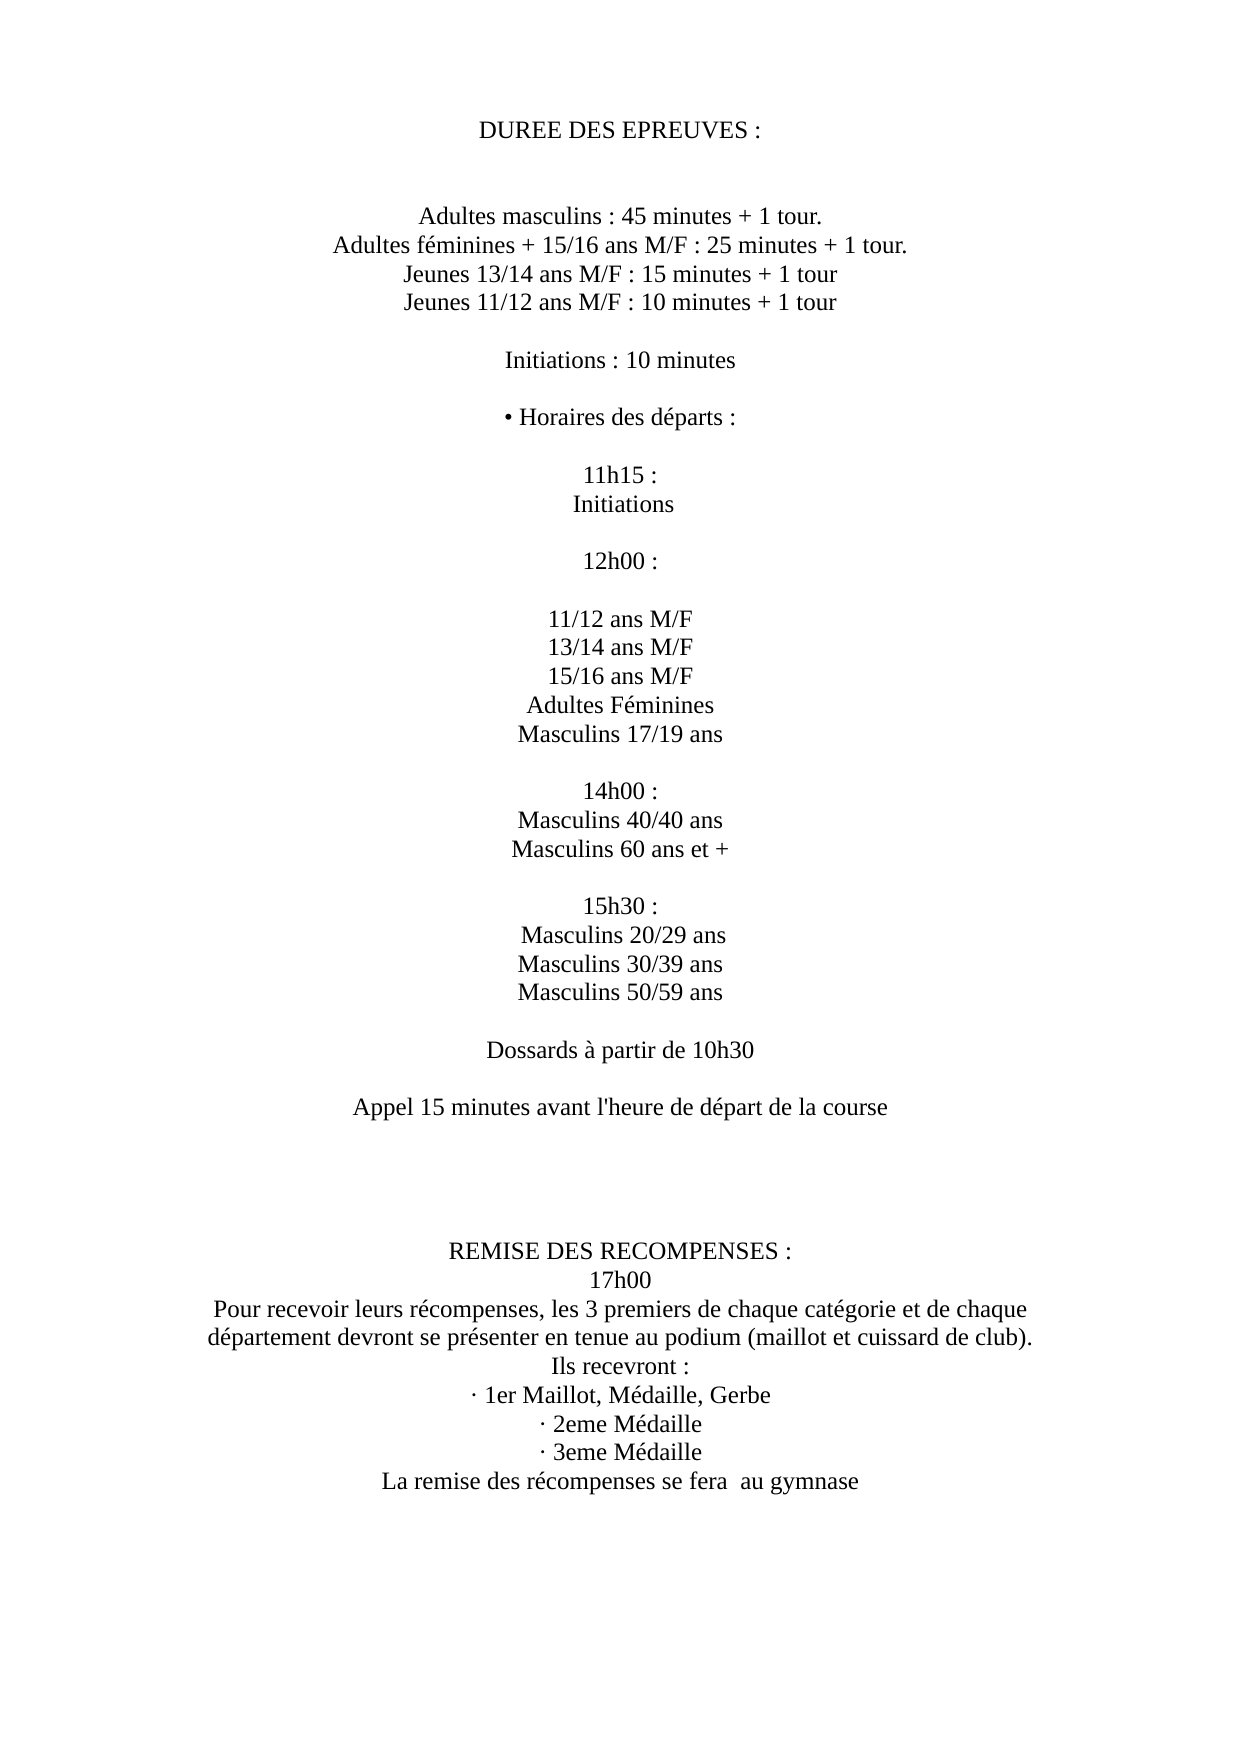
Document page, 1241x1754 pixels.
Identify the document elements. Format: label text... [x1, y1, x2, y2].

text Dossards à partir de 10h30 [0, 1006, 1240, 1064]
text Appel 15 minutes avant l'heure de départ de la course [0, 1064, 1240, 1121]
text 11/12 ans M/F 13/14 ans M/F 15/16 ans M/F Adultes Féminines Masculins 17/19 ans [0, 575, 1240, 747]
text 14h00 : [0, 747, 1240, 805]
text DUREE DES EPREUVES : [0, 115, 1240, 144]
text • Horaires des départs : [0, 374, 1240, 431]
text 15h30 : [0, 862, 1240, 920]
text 17h00 Pour recevoir leurs récompenses, les 3 premiers de chaque catégorie et de chaque département devront se présenter en tenue au podium (maillot et cuissard de club). Ils recevront : · 1er Maillot, Médaille, Gerbe · 2eme Médaille · 3eme Médaille La remise des récompenses se fera au gymnase [0, 1265, 1240, 1495]
text Masculins 40/40 ans Masculins 60 ans et + [0, 805, 1240, 862]
text 12h00 : [0, 517, 1240, 575]
text REMISE DES RECOMPENSES : [0, 1236, 1240, 1265]
text Adultes masculins : 45 minutes + 1 tour. Adultes féminines + 15/16 ans M/F : 25 minutes + 1 tour. Jeunes 13/14 ans M/F : 15 minutes + 1 tour Jeunes 11/12 ans M/F : 10 minutes + 1 tour Initiations : 10 minutes [0, 172, 1240, 374]
text Initiations [0, 489, 1240, 517]
text 11h15 : [0, 431, 1240, 489]
text Masculins 20/29 ans Masculins 30/39 ans Masculins 50/59 ans [0, 920, 1240, 1006]
